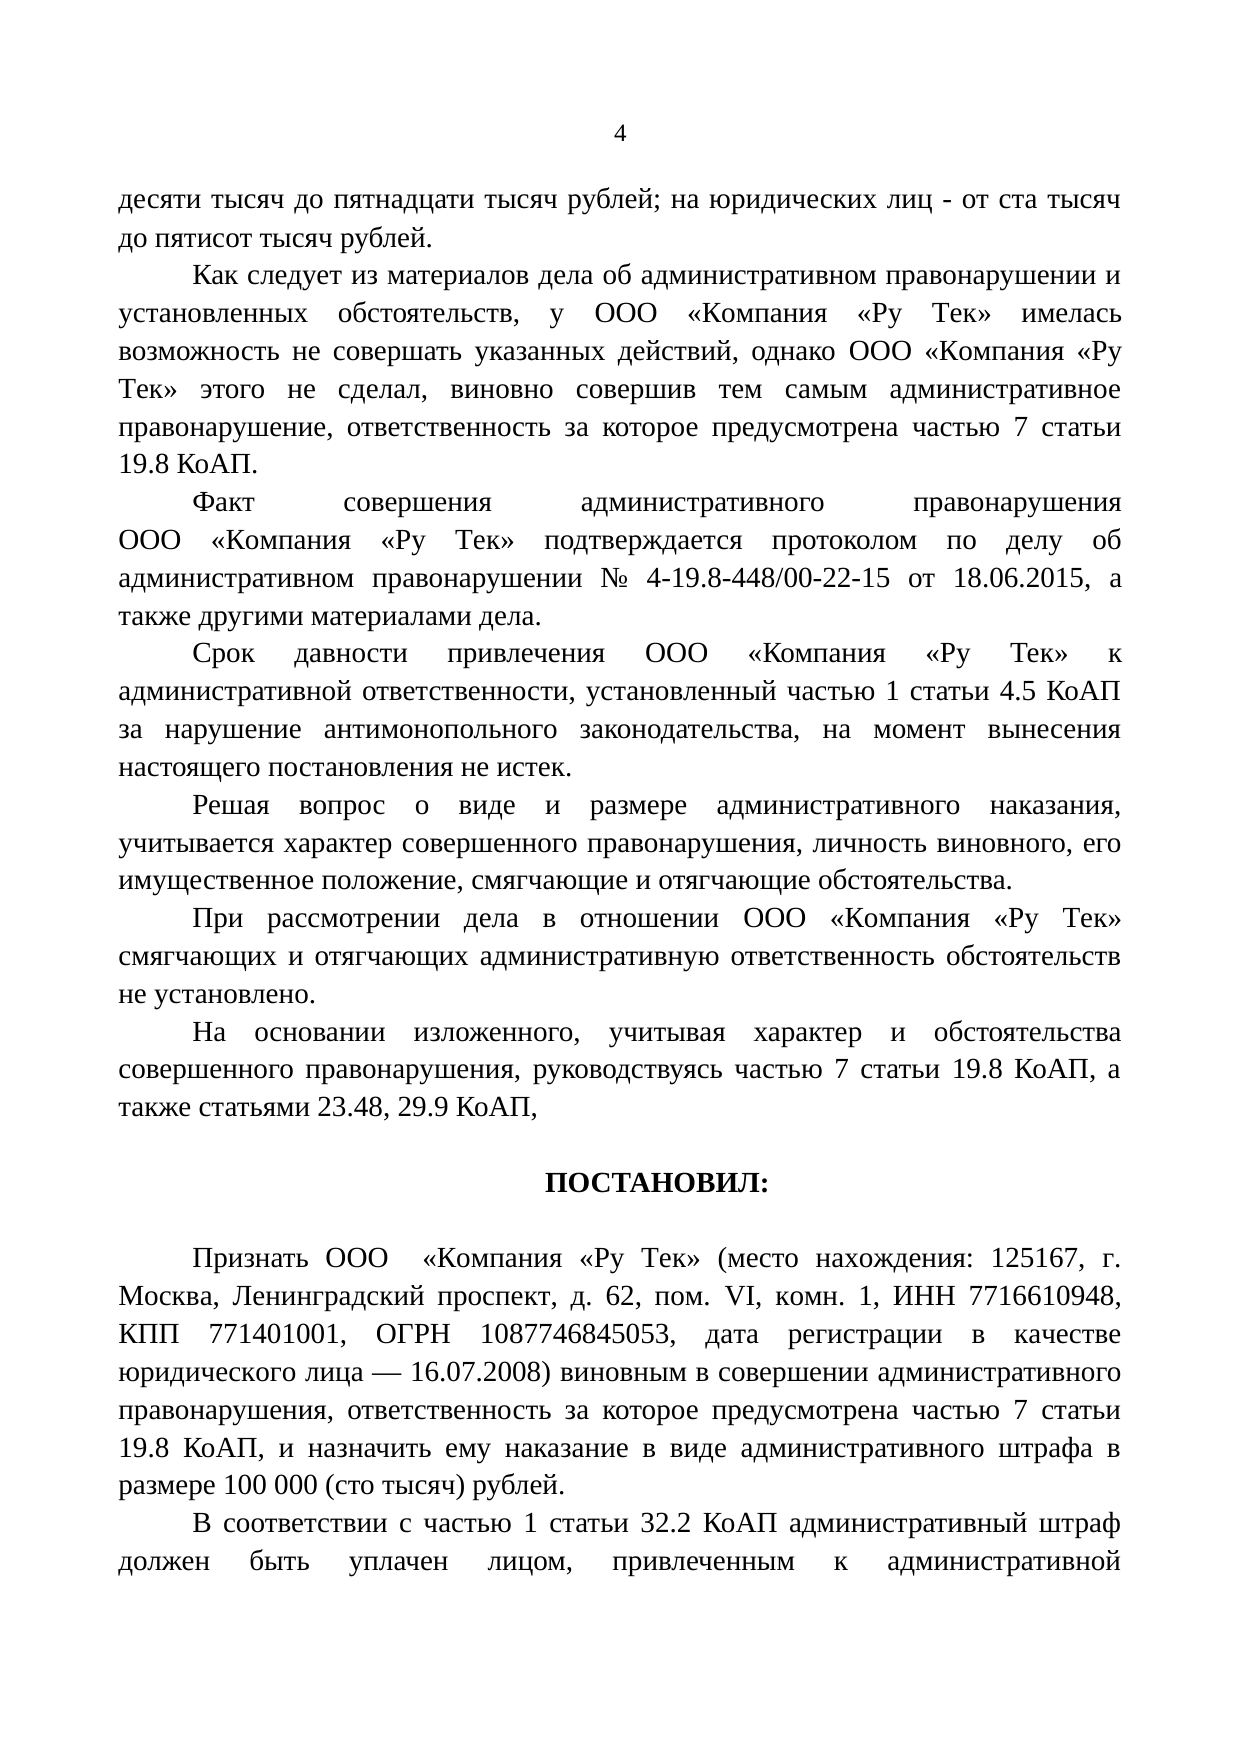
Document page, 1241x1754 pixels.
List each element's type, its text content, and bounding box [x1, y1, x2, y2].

text Срок давности привлечения ООО «Компания «Ру Тек» к административной ответственности, установленный частью 1 статьи 4.5 КоАП за нарушение антимонопольного законодательства, на момент вынесения настоящего постановления не истек. [118, 631, 1122, 783]
text Факт совершения административного правонарушения ООО «Компания «Ру Тек» подтверждается протоколом по делу об административном правонарушении № 4-19.8-448/00-22-15 от 18.06.2015, а также другими материалами дела. [118, 480, 1122, 631]
text Решая вопрос о виде и размере административного наказания, учитывается характер совершенного правонарушения, личность виновного, его имущественное положение, смягчающие и отягчающие обстоятельства. [118, 783, 1122, 896]
text В соответствии с частью 1 статьи 32.2 КоАП административный штраф должен быть уплачен лицом, привлеченным к административной [118, 1501, 1122, 1577]
text При рассмотрении дела в отношении ООО «Компания «Ру Тек» смягчающих и отягчающих административную ответственность обстоятельств не установлено. [118, 896, 1122, 1009]
text ПОСТАНОВИЛ: [118, 1161, 1122, 1198]
text десяти тысяч до пятнадцати тысяч рублей; на юридических лиц - от ста тысяч до пятисот тысяч рублей. [118, 176, 1122, 253]
text На основании изложенного, учитывая характер и обстоятельства совершенного правонарушения, руководствуясь частью 7 статьи 19.8 КоАП, а также статьями 23.48, 29.9 КоАП, [118, 1009, 1122, 1123]
text Как следует из материалов дела об административном правонарушении и установленных обстоятельств, у ООО «Компания «Ру Тек» имелась возможность не совершать указанных действий, однако ООО «Компания «Ру Тек» этого не сделал, виновно совершив тем самым административное правонарушение, ответственность за которое предусмотрена частью 7 статьи 19.8 КоАП. [118, 253, 1122, 480]
text Признать ООО «Компания «Ру Тек» (место нахождения: 125167, г. Москва, Ленинградский проспект, д. 62, пом. VI, комн. 1, ИНН 7716610948, КПП 771401001, ОГРН 1087746845053, дата регистрации в качестве юридического лица — 16.07.2008) виновным в совершении административного правонарушения, ответственность за которое предусмотрена частью 7 статьи 19.8 КоАП, и назначить ему наказание в виде административного штрафа в размере 100 000 (сто тысяч) рублей. [118, 1236, 1122, 1501]
